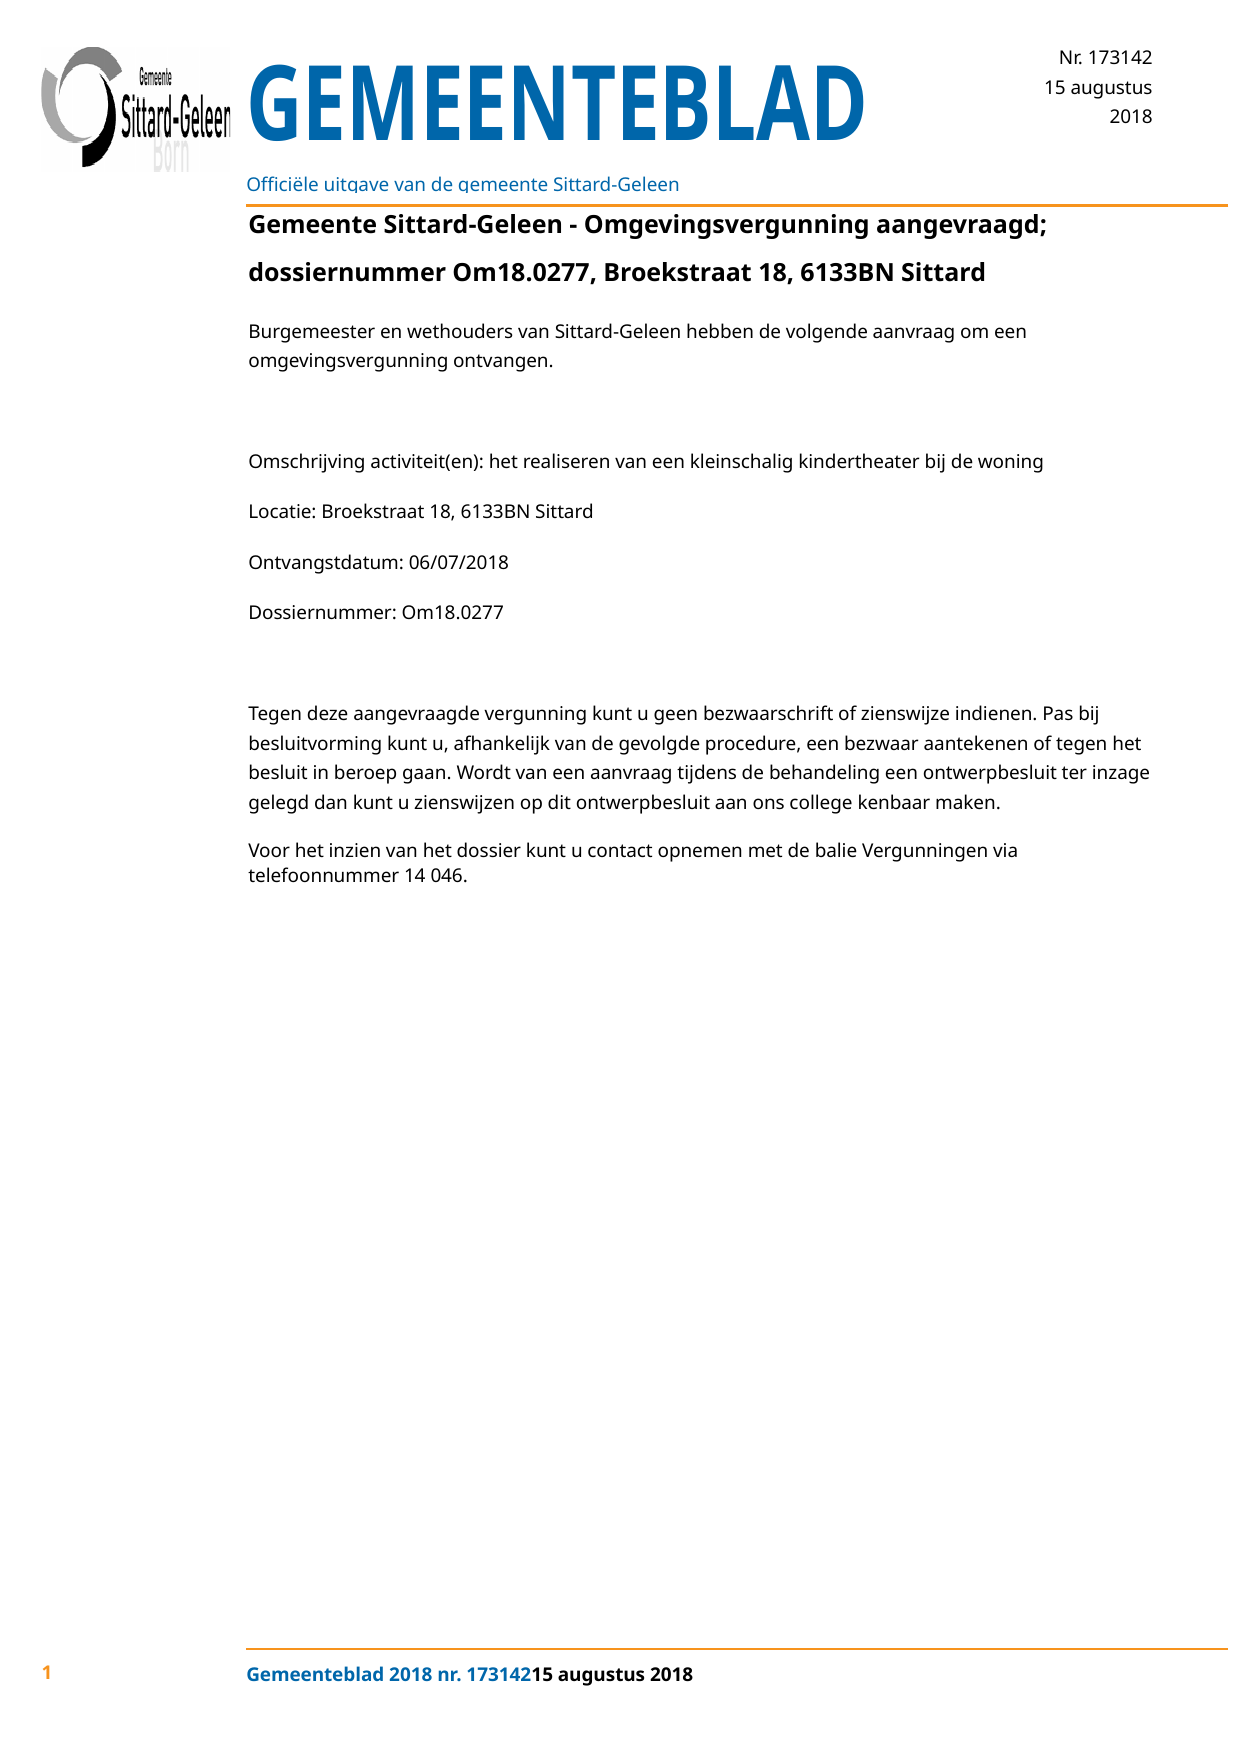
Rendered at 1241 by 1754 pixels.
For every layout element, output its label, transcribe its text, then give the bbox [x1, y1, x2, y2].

text Tegen deze aangevraagde vergunning kunt u geen bezwaarschrift of zienswijze indienen. Pas bij besluitvorming kunt u, afhankelijk van de gevolgde procedure, een bezwaar aantekenen of tegen het besluit in beroep gaan. Wordt van een aanvraag tijdens de behandeling een ontwerpbesluit ter inzage gelegd dan kunt u zienswijzen op dit ontwerpbesluit aan ons college kenbaar maken. [248, 700, 1152, 815]
text Locatie: Broekstraat 18, 6133BN Sittard [248, 499, 1152, 524]
text Ontvangstdatum: 06/07/2018 [248, 549, 1152, 575]
text Voor het inzien van het dossier kunt u contact opnemen met de balie Vergunningen via telefoonnummer 14 046. [248, 837, 1152, 888]
picture [41, 47, 231, 172]
text Omschrijving activiteit(en): het realiseren van een kleinschalig kindertheater bij de woning [248, 448, 1152, 474]
text Burgemeester en wethouders van Sittard-Geleen hebben de volgende aanvraag om een omgevingsvergunning ontvangen. [248, 318, 1152, 373]
text Dossiernummer: Om18.0277 [248, 599, 1152, 625]
text Gemeente Sittard-Geleen - Omgevingsvergunning aangevraagd; dossiernummer Om18.0277, Broekstraat 18, 6133BN Sittard [248, 207, 1152, 288]
